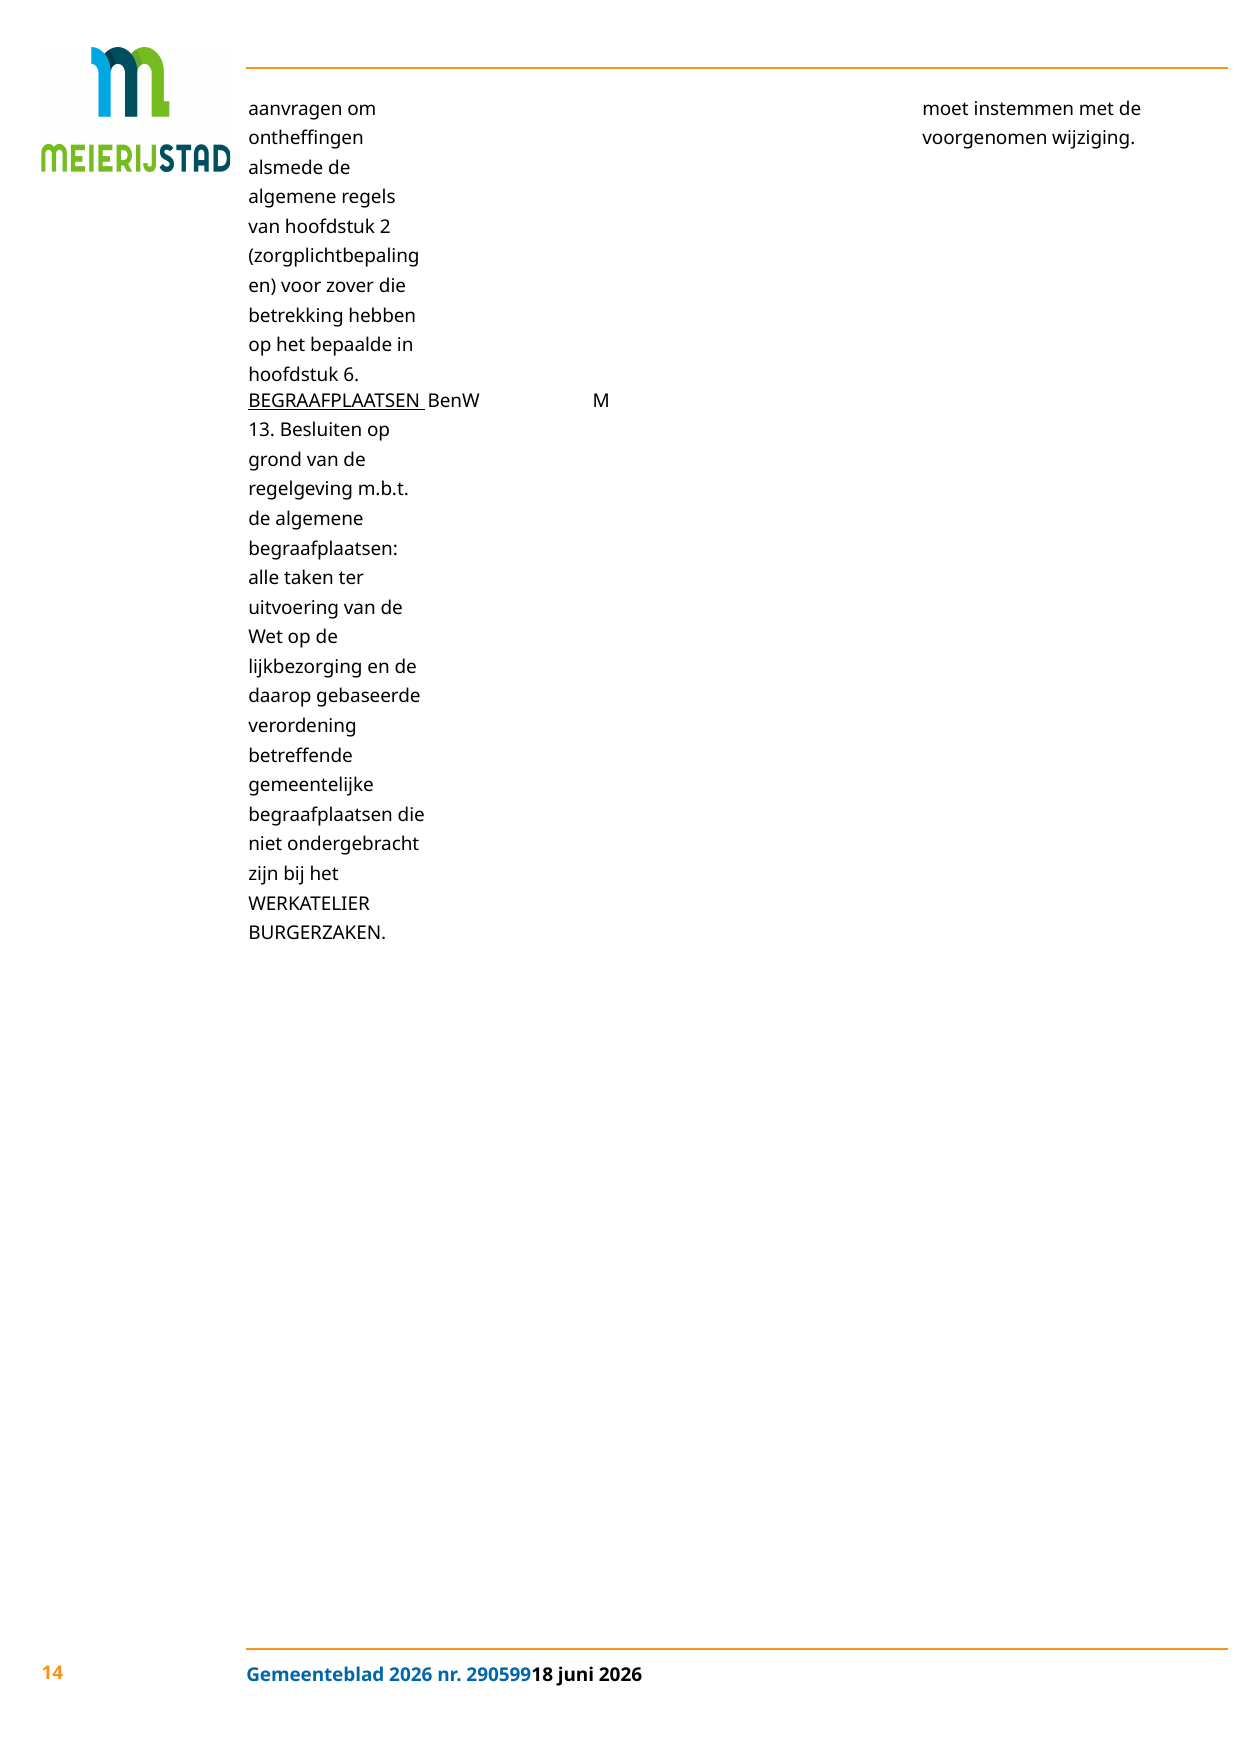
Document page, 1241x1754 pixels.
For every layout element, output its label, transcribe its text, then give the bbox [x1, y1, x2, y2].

table_cell M [592, 387, 757, 945]
table_cell moet instemmen met de voorgenomen wijziging. [922, 95, 1152, 387]
picture [41, 47, 231, 172]
table_cell BEGRAAFPLAATSEN 13. Besluiten op grond van de regelgeving m.b.t. de algemene begraafplaatsen: alle taken ter uitvoering van de Wet op de lijkbezorging en de daarop gebaseerde verordening betreffende gemeentelijke begraafplaatsen die niet ondergebracht zijn bij het WERKATELIER BURGERZAKEN. [248, 387, 427, 945]
table_cell [592, 95, 757, 387]
table_cell BenW [427, 387, 592, 945]
table_cell [757, 95, 922, 387]
table_cell [427, 95, 592, 387]
table_cell aanvragen om ontheffingen alsmede de algemene regels van hoofdstuk 2 (zorgplichtbepalingen) voor zover die betrekking hebben op het bepaalde in hoofdstuk 6. [248, 95, 427, 387]
table_cell [757, 387, 922, 945]
table_cell [922, 387, 1152, 945]
